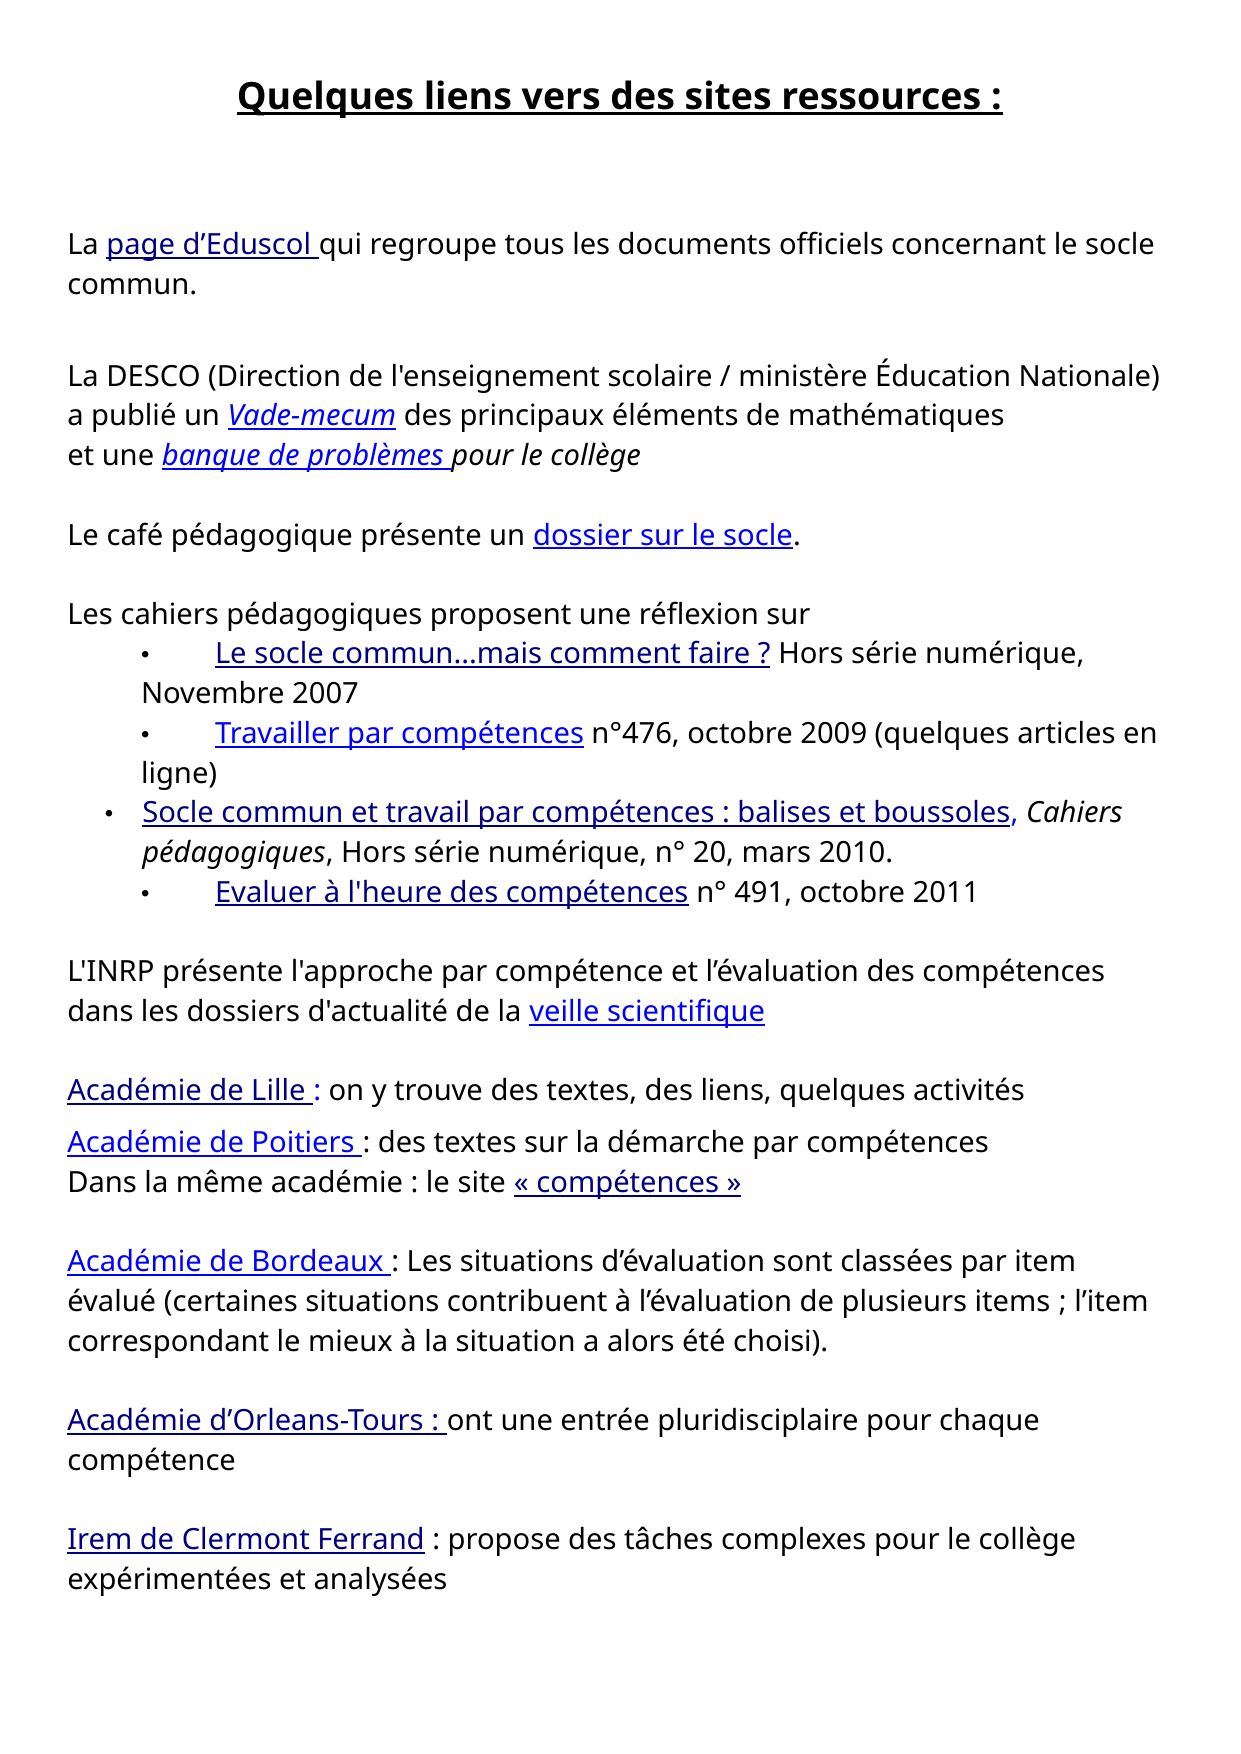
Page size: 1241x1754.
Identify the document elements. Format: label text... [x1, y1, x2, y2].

text Les cahiers pédagogiques proposent une réflexion sur [67, 593, 1172, 633]
list Travailler par compétences n°476, octobre 2009 (quelques articles en ligne) [141, 712, 1172, 792]
list Evaluer à l'heure des compétences n° 491, octobre 2011 [141, 871, 1172, 911]
text Académie de Bordeaux : Les situations d’évaluation sont classées par item évalué (certaines situations contribuent à l’évaluation de plusieurs items ; l’item correspondant le mieux à la situation a alors été choisi). [67, 1241, 1172, 1360]
text Quelques liens vers des sites ressources : [67, 69, 1172, 120]
text Académie de Lille : on y trouve des textes, des liens, quelques activités [67, 1069, 1172, 1109]
text Académie d’Orleans-Tours : ont une entrée pluridisciplaire pour chaque compétence [67, 1399, 1172, 1479]
list Le socle commun...mais comment faire ? Hors série numérique, Novembre 2007 [141, 633, 1172, 712]
text La DESCO (Direction de l'enseignement scolaire / ministère Éducation Nationale) [67, 355, 1172, 395]
text et une banque de problèmes pour le collège [67, 434, 1172, 474]
text Académie de Poitiers : des textes sur la démarche par compétences [67, 1122, 1172, 1161]
list Socle commun et travail par compétences : balises et boussoles, Cahiers pédagogiques, Hors série numérique, n° 20, mars 2010. [104, 792, 1172, 871]
text Le café pédagogique présente un dossier sur le socle. [67, 474, 1172, 553]
text Irem de Clermont Ferrand : propose des tâches complexes pour le collège expérimentées et analysées [67, 1518, 1172, 1598]
text La page d’Eduscol qui regroupe tous les documents officiels concernant le socle commun. [67, 223, 1172, 303]
text a publié un Vade-mecum des principaux éléments de mathématiques [67, 395, 1172, 434]
text L'INRP présente l'approche par compétence et l’évaluation des compétences dans les dossiers d'actualité de la veille scientifique [67, 950, 1172, 1030]
text Dans la même académie : le site « compétences » [67, 1161, 1172, 1201]
